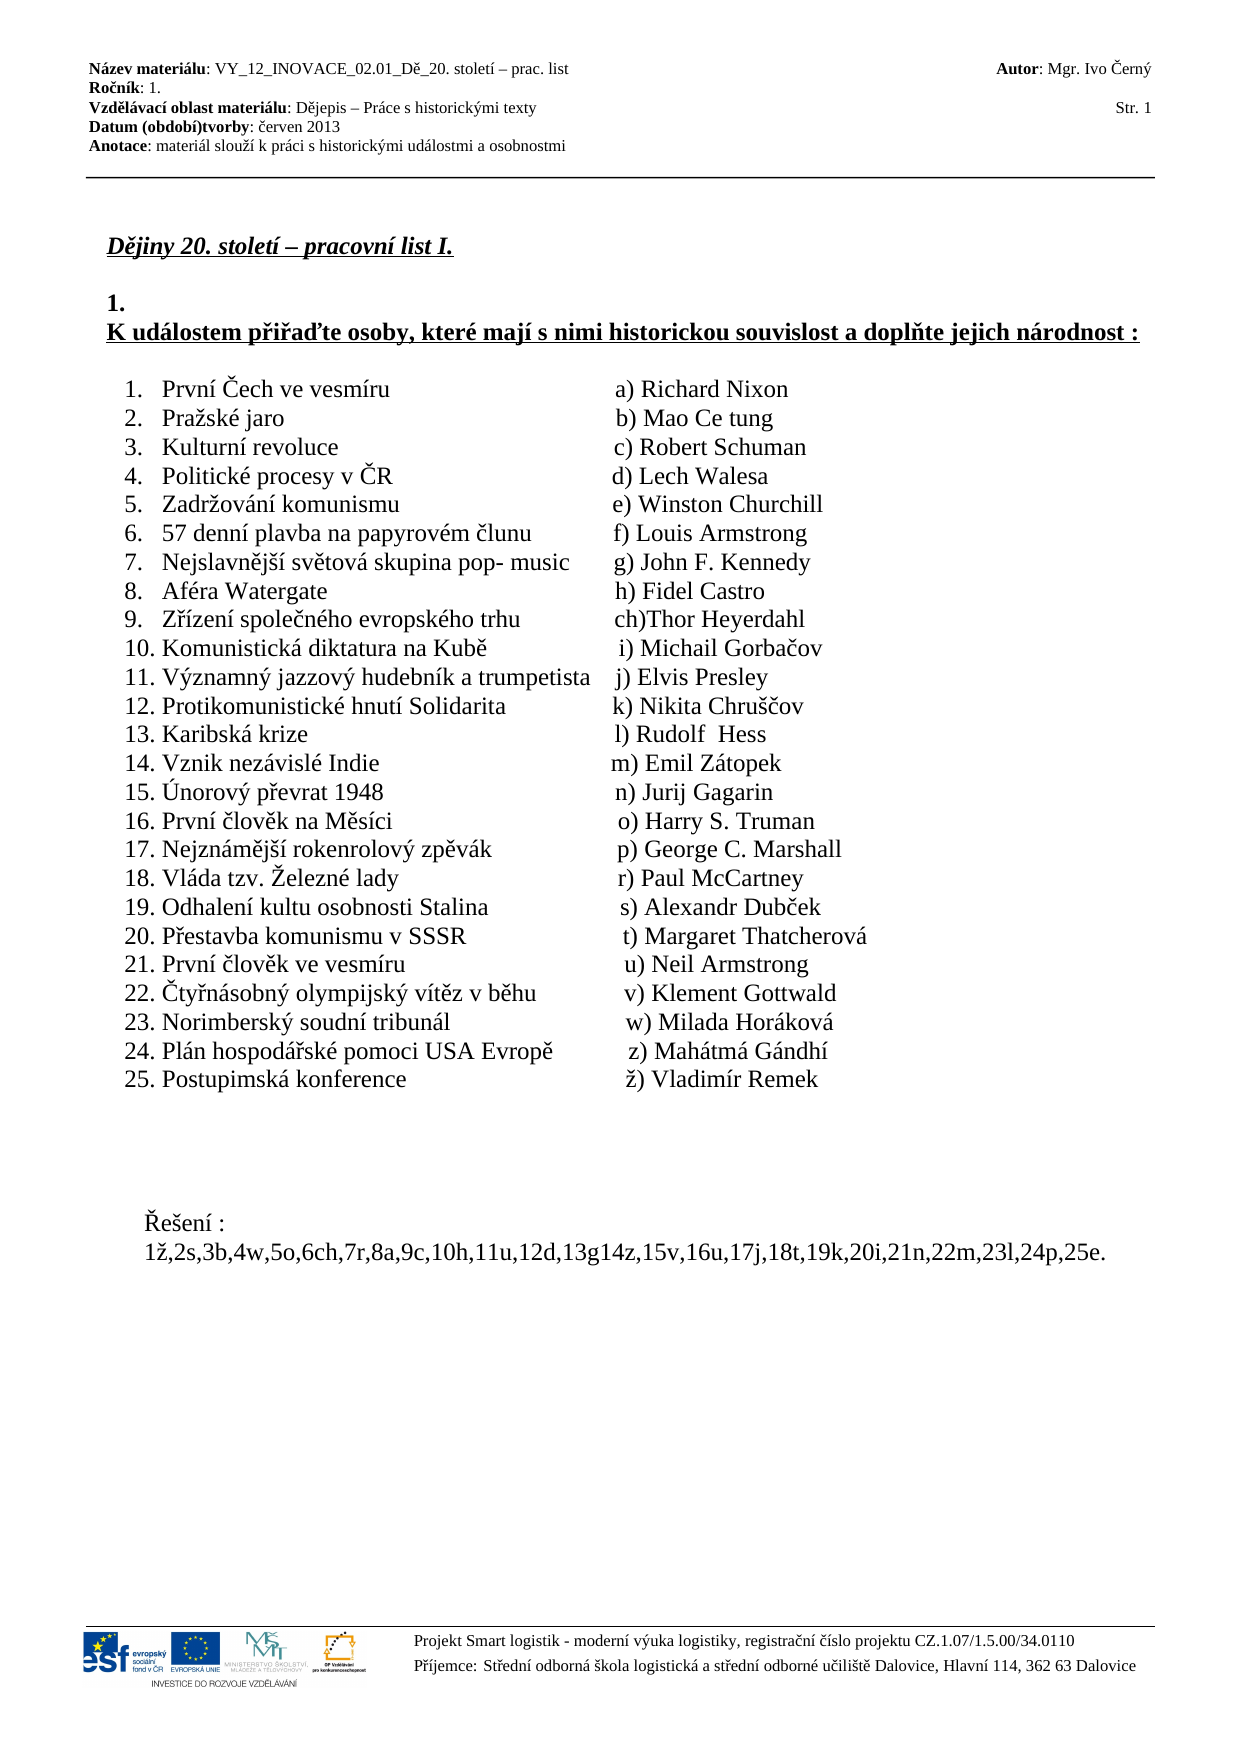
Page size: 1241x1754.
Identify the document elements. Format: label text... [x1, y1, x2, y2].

list První Čech ve vesmíru a) Richard Nixon [124, 374, 1152, 403]
list 57 denní plavba na papyrovém člunu f) Louis Armstrong [124, 518, 1152, 547]
list Významný jazzový hudebník a trumpetista j) Elvis Presley [124, 662, 1152, 691]
list První člověk na Měsíci o) Harry S. Truman [124, 806, 1152, 834]
list Nejznámější rokenrolový zpěvák p) George C. Marshall [124, 834, 1152, 863]
list Postupimská konference ž) Vladimír Remek [124, 1064, 1152, 1093]
list Karibská krize l) Rudolf Hess [124, 719, 1152, 748]
list Komunistická diktatura na Kubě i) Michail Gorbačov [124, 633, 1152, 662]
text K událostem přiřaďte osoby, které mají s nimi historickou souvislost a doplňte jejich národnost : [106, 317, 1152, 346]
list Protikomunistické hnutí Solidarita k) Nikita Chruščov [124, 691, 1152, 719]
list Přestavba komunismu v SSSR t) Margaret Thatcherová [124, 921, 1152, 949]
list Únorový převrat 1948 n) Jurij Gagarin [124, 777, 1152, 806]
list Nejslavnější světová skupina pop- music g) John F. Kennedy [124, 547, 1152, 576]
list Vláda tzv. Železné lady r) Paul McCartney [124, 863, 1152, 892]
list Politické procesy v ČR d) Lech Walesa [124, 461, 1152, 489]
list Čtyřnásobný olympijský vítěz v běhu v) Klement Gottwald [124, 978, 1152, 1007]
text Dějiny 20. století – pracovní list I. [106, 231, 1152, 259]
text Řešení : 1ž,2s,3b,4w,5o,6ch,7r,8a,9c,10h,11u,12d,13g14z,15v,16u,17j,18t,19k,20i,21n,22m,23l,24p,25e. [144, 1208, 1152, 1266]
list Odhalení kultu osobnosti Stalina s) Alexandr Dubček [124, 892, 1152, 921]
list Zřízení společného evropského trhu ch)Thor Heyerdahl [124, 604, 1152, 633]
list První člověk ve vesmíru u) Neil Armstrong [124, 949, 1152, 978]
list Aféra Watergate h) Fidel Castro [124, 576, 1152, 604]
list Norimberský soudní tribunál w) Milada Horáková [124, 1007, 1152, 1036]
list Plán hospodářské pomoci USA Evropě z) Mahátmá Gándhí [124, 1036, 1152, 1064]
list Kulturní revoluce c) Robert Schuman [124, 432, 1152, 461]
list Pražské jaro b) Mao Ce tung [124, 403, 1152, 432]
text 1. [106, 288, 1152, 317]
list Vznik nezávislé Indie m) Emil Zátopek [124, 748, 1152, 777]
list Zadržování komunismu e) Winston Churchill [124, 489, 1152, 518]
